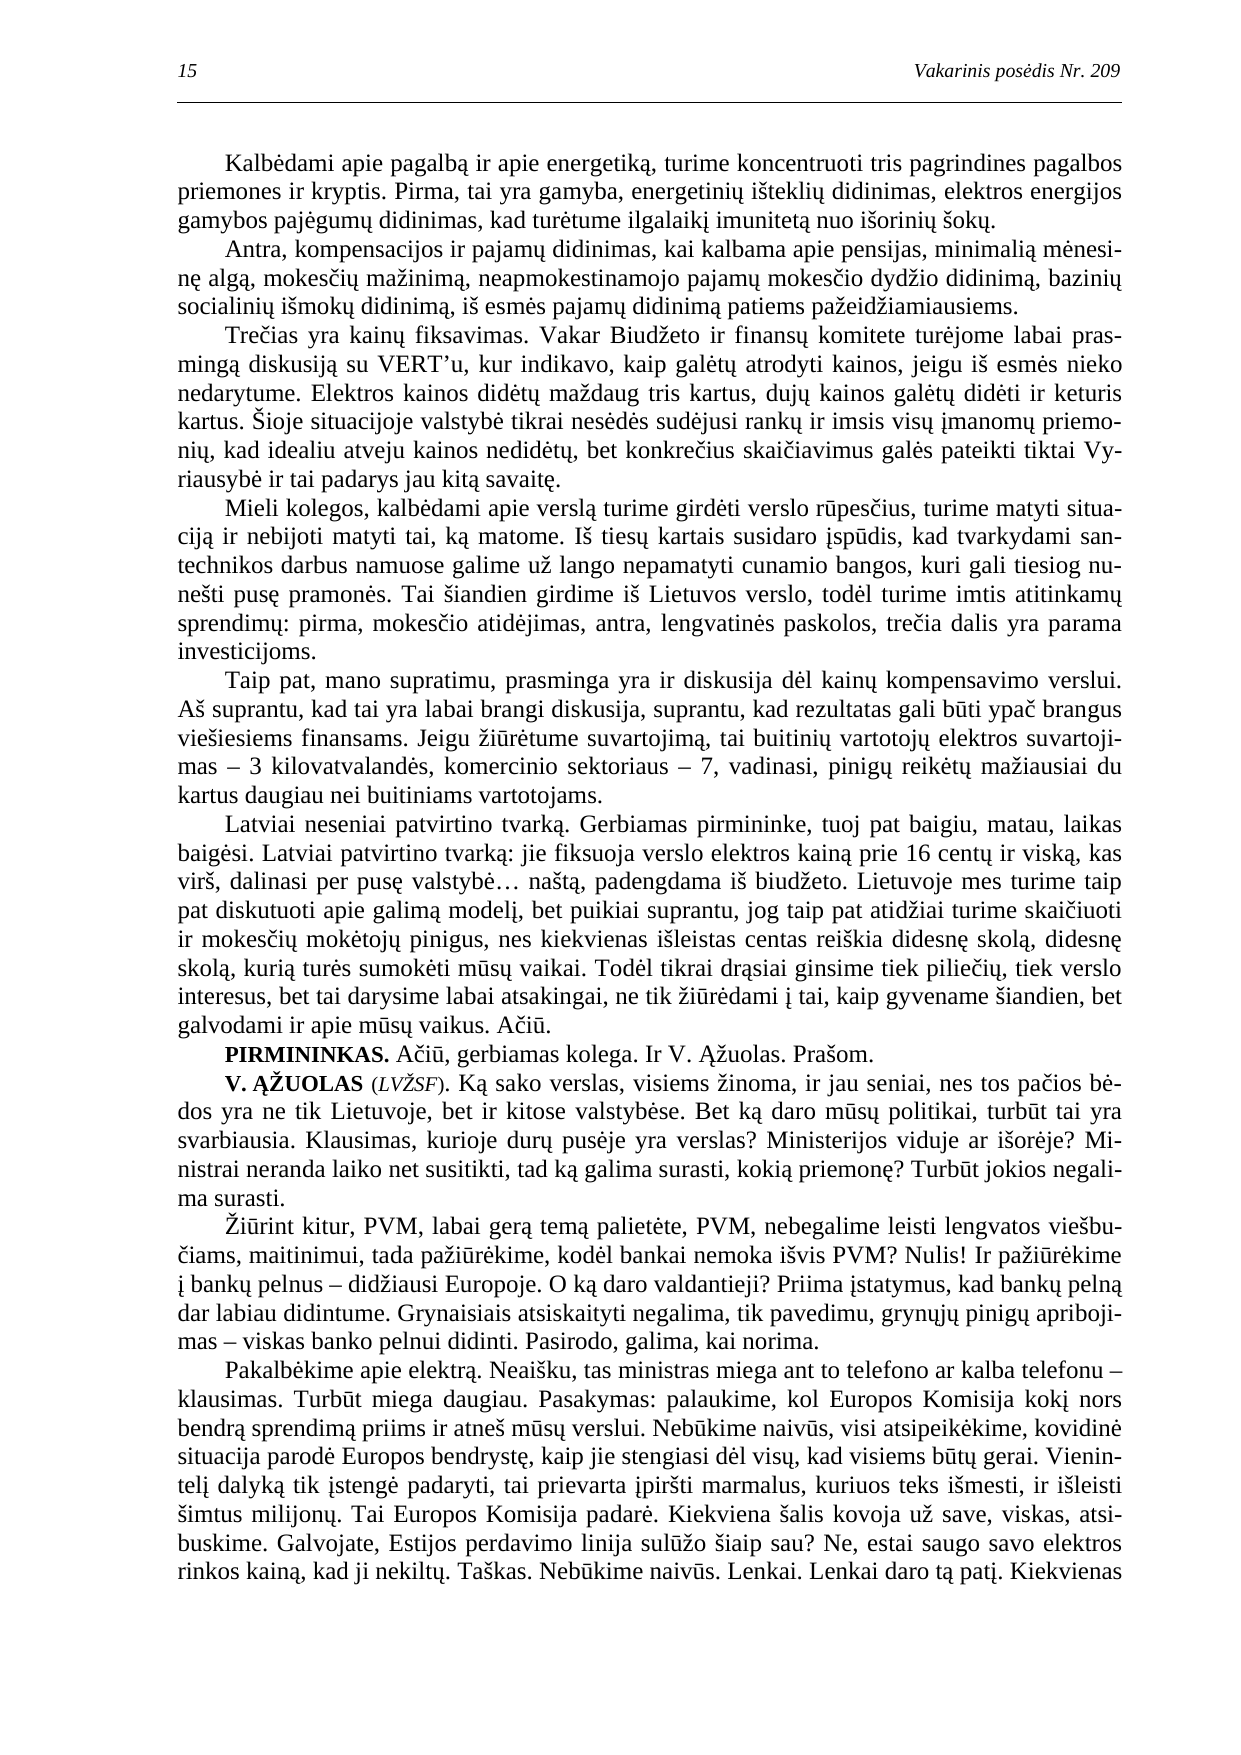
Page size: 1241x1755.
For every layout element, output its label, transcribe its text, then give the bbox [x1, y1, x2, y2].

text Tre­čias yra kai­nų fik­sa­vi­mas. Va­kar Biu­dže­to ir fi­nan­sų ko­mi­te­te tu­rė­jo­me la­bai pras­min­gą dis­ku­si­ją su VERTʼu, kur in­di­ka­vo, kaip ga­lė­tų at­ro­dy­ti kai­nos, jei­gu iš es­mės nie­ko ne­da­ry­tu­me. Elek­tros kai­nos di­dė­tų maž­daug tris kar­tus, du­jų kai­nos ga­lė­tų di­dė­ti ir ke­tu­ris kar­tus. Šio­je si­tu­a­ci­jo­je vals­ty­bė tik­rai ne­sė­dės su­dė­ju­si ran­kų ir im­sis vi­sų įma­no­mų prie­mo­nių, kad ide­a­liu at­ve­ju kai­nos ne­di­dė­tų, bet kon­kre­čius skai­čia­vi­mus ga­lės pa­teik­ti tik­tai Vy­riau­sy­bė ir tai pa­da­rys jau ki­tą sa­vai­tę. [177, 320, 1122, 493]
text V. ĄŽUOLAS (LVŽSF). Ką sa­ko ver­slas, vi­siems ži­no­ma, ir jau se­niai, nes tos pa­čios bė­dos yra ne tik Lie­tu­vo­je, bet ir ki­to­se vals­ty­bė­se. Bet ką da­ro mū­sų po­li­ti­kai, tur­būt tai yra svar­biau­sia. Klau­si­mas, ku­rio­je du­rų pu­sė­je yra ver­slas? Mi­nis­te­ri­jos vi­du­je ar iš­orė­je? Mi­nist­rai ne­ran­da lai­ko net su­si­tik­ti, tad ką ga­li­ma su­ras­ti, ko­kią prie­mo­nę? Tur­būt jo­kios ne­ga­li­ma su­ras­ti. [177, 1068, 1122, 1211]
text Taip pat, ma­no su­pra­ti­mu, pras­min­ga yra ir dis­ku­si­ja dėl kai­nų kom­pen­sa­vi­mo ver­slui. Aš su­pran­tu, kad tai yra la­bai bran­gi dis­ku­si­ja, su­pran­tu, kad re­zul­ta­tas ga­li bū­ti ypač bran­gus vie­šie­siems fi­nan­sams. Jei­gu žiū­rė­tu­me su­var­to­ji­mą, tai bui­ti­nių var­to­to­jų elek­tros su­var­to­ji­mas – 3 ki­lo­vat­va­lan­dės, ko­mer­ci­nio sek­to­riaus – 7, va­di­na­si, pi­ni­gų rei­kė­tų ma­žiau­siai du kar­tus dau­giau nei bui­ti­niams var­to­to­jams. [177, 665, 1122, 809]
text PIRMININKAS. Ačiū, ger­bia­mas ko­le­ga. Ir V. Ąžuo­las. Pra­šom. [177, 1039, 1122, 1068]
text Žiū­rint ki­tur, PVM, la­bai ge­rą te­mą pa­lie­tė­te, PVM, ne­be­ga­li­me leis­ti leng­va­tos vieš­bu­čiams, mai­ti­ni­mui, ta­da pa­žiū­rė­ki­me, ko­dėl ban­kai ne­mo­ka iš­vis PVM? Nu­lis! Ir pa­žiū­rė­ki­me į ban­kų pel­nus – di­džiau­si Eu­ro­po­je. O ką da­ro val­dan­tie­ji? Pri­ima įsta­ty­mus, kad ban­kų pel­ną dar la­biau di­din­tu­me. Gry­nai­siais at­si­skai­ty­ti ne­ga­li­ma, tik pa­ve­di­mu, gry­nų­jų pi­ni­gų ap­ri­bo­ji­mas – vis­kas ban­ko pel­nui di­din­ti. Pa­si­ro­do, ga­li­ma, kai no­ri­ma. [177, 1211, 1122, 1355]
text Kal­bė­da­mi apie pa­gal­bą ir apie ener­ge­ti­ką, tu­ri­me kon­cen­truo­ti tris pa­grin­di­nes pa­gal­bos prie­mo­nes ir kryp­tis. Pir­ma, tai yra ga­my­ba, ener­ge­ti­nių iš­tek­lių di­di­ni­mas, elek­tros ener­gi­jos ga­my­bos pa­jė­gu­mų di­di­ni­mas, kad tu­rė­tu­me il­ga­lai­kį imu­ni­te­tą nuo iš­ori­nių šo­kų. [177, 148, 1122, 234]
text Lat­viai ne­se­niai pa­tvir­ti­no tvar­ką. Ger­bia­mas pir­mi­nin­ke, tuoj pat bai­giu, ma­tau, lai­kas bai­gė­si. Lat­viai pa­tvir­ti­no tvar­ką: jie fik­suo­ja ver­slo elek­tros kai­ną prie 16 cen­tų ir vis­ką, kas virš, da­li­na­si per pu­sę vals­ty­bė… naš­tą, pa­deng­da­ma iš biu­dže­to. Lie­tu­vo­je mes tu­ri­me taip pat dis­ku­tuo­ti apie ga­li­mą mo­de­lį, bet pui­kiai su­pran­tu, jog taip pat ati­džiai tu­ri­me skai­čiuo­ti ir mo­kes­čių mo­kė­to­jų pi­ni­gus, nes kiek­vie­nas iš­leis­tas cen­tas reiš­kia di­des­nę sko­lą, di­des­nę sko­lą, ku­rią tu­rės su­mo­kė­ti mū­sų vai­kai. To­dėl tik­rai drą­siai gin­si­me tiek pi­lie­čių, tiek ver­slo in­te­re­sus, bet tai da­ry­si­me la­bai at­sa­kin­gai, ne tik žiū­rė­da­mi į tai, kaip gy­ve­na­me šian­dien, bet gal­vo­da­mi ir apie mū­sų vai­kus. Ačiū. [177, 809, 1122, 1039]
text Mie­li ko­le­gos, kal­bė­da­mi apie ver­slą tu­ri­me gir­dė­ti ver­slo rū­pes­čius, tu­ri­me ma­ty­ti si­tu­a­ci­ją ir ne­bi­jo­ti ma­ty­ti tai, ką ma­to­me. Iš tie­sų kar­tais su­si­da­ro įspū­dis, kad tvar­ky­da­mi san­tech­ni­kos dar­bus na­muo­se ga­li­me už lan­go ne­pa­ma­ty­ti cu­na­mio ban­gos, ku­ri ga­li tie­siog nu­neš­ti pu­sę pra­mo­nės. Tai šian­dien gir­di­me iš Lie­tu­vos ver­slo, to­dėl tu­ri­me im­tis ati­ti­nka­mų spren­di­mų: pir­ma, mo­kes­čio ati­dė­ji­mas, an­tra, leng­va­ti­nės pa­sko­los, tre­čia da­lis yra pa­ra­ma in­ves­ti­ci­joms. [177, 493, 1122, 665]
text Pa­kal­bė­ki­me apie elek­trą. Ne­aiš­ku, tas mi­nist­ras mie­ga ant to te­le­fo­no ar kal­ba te­le­fo­nu – klau­si­mas. Tur­būt mie­ga dau­giau. Pa­sa­ky­mas: pa­lau­ki­me, kol Eu­ro­pos Ko­mi­si­ja ko­kį nors ben­drą spren­di­mą pri­ims ir at­neš mū­sų ver­slui. Ne­bū­ki­me nai­vūs, vi­si at­si­pei­kė­ki­me, ko­vi­di­nė si­tu­a­ci­ja pa­ro­dė Eu­ro­pos ben­drys­tę, kaip jie sten­gia­si dėl vi­sų, kad vi­siems bū­tų ge­rai. Vie­nin­te­lį da­ly­ką tik įsten­gė pa­da­ry­ti, tai prie­var­ta įpirš­ti mar­ma­lus, ku­riuos teks iš­mes­ti, ir iš­leis­ti šim­tus mi­li­jo­nų. Tai Eu­ro­pos Ko­mi­si­ja pa­da­rė. Kiek­vie­na ša­lis ko­vo­ja už sa­ve, vis­kas, at­si­bus­ki­me. Gal­vo­ja­te, Es­ti­jos per­da­vi­mo li­ni­ja su­lū­žo šiaip sau? Ne, es­tai sau­go sa­vo elek­tros rin­kos kai­ną, kad ji ne­kil­tų. Taš­kas. Ne­bū­ki­me nai­vūs. Len­kai. Len­kai da­ro tą pa­tį. Kiek­vie­nas [177, 1355, 1122, 1585]
text An­tra, kom­pen­sa­ci­jos ir pa­ja­mų di­di­ni­mas, kai kal­ba­ma apie pen­si­jas, mi­ni­ma­li­ą mė­ne­si­nę al­gą, mo­kes­čių ma­ži­ni­mą, ne­ap­mo­kes­ti­na­mo­jo pa­ja­mų mo­kes­čio dy­džio di­di­ni­mą, ba­zi­nių so­cia­li­nių iš­mo­kų di­di­ni­mą, iš es­mės pa­ja­mų di­di­ni­mą pa­tiems pa­žei­džia­miau­siems. [177, 234, 1122, 320]
